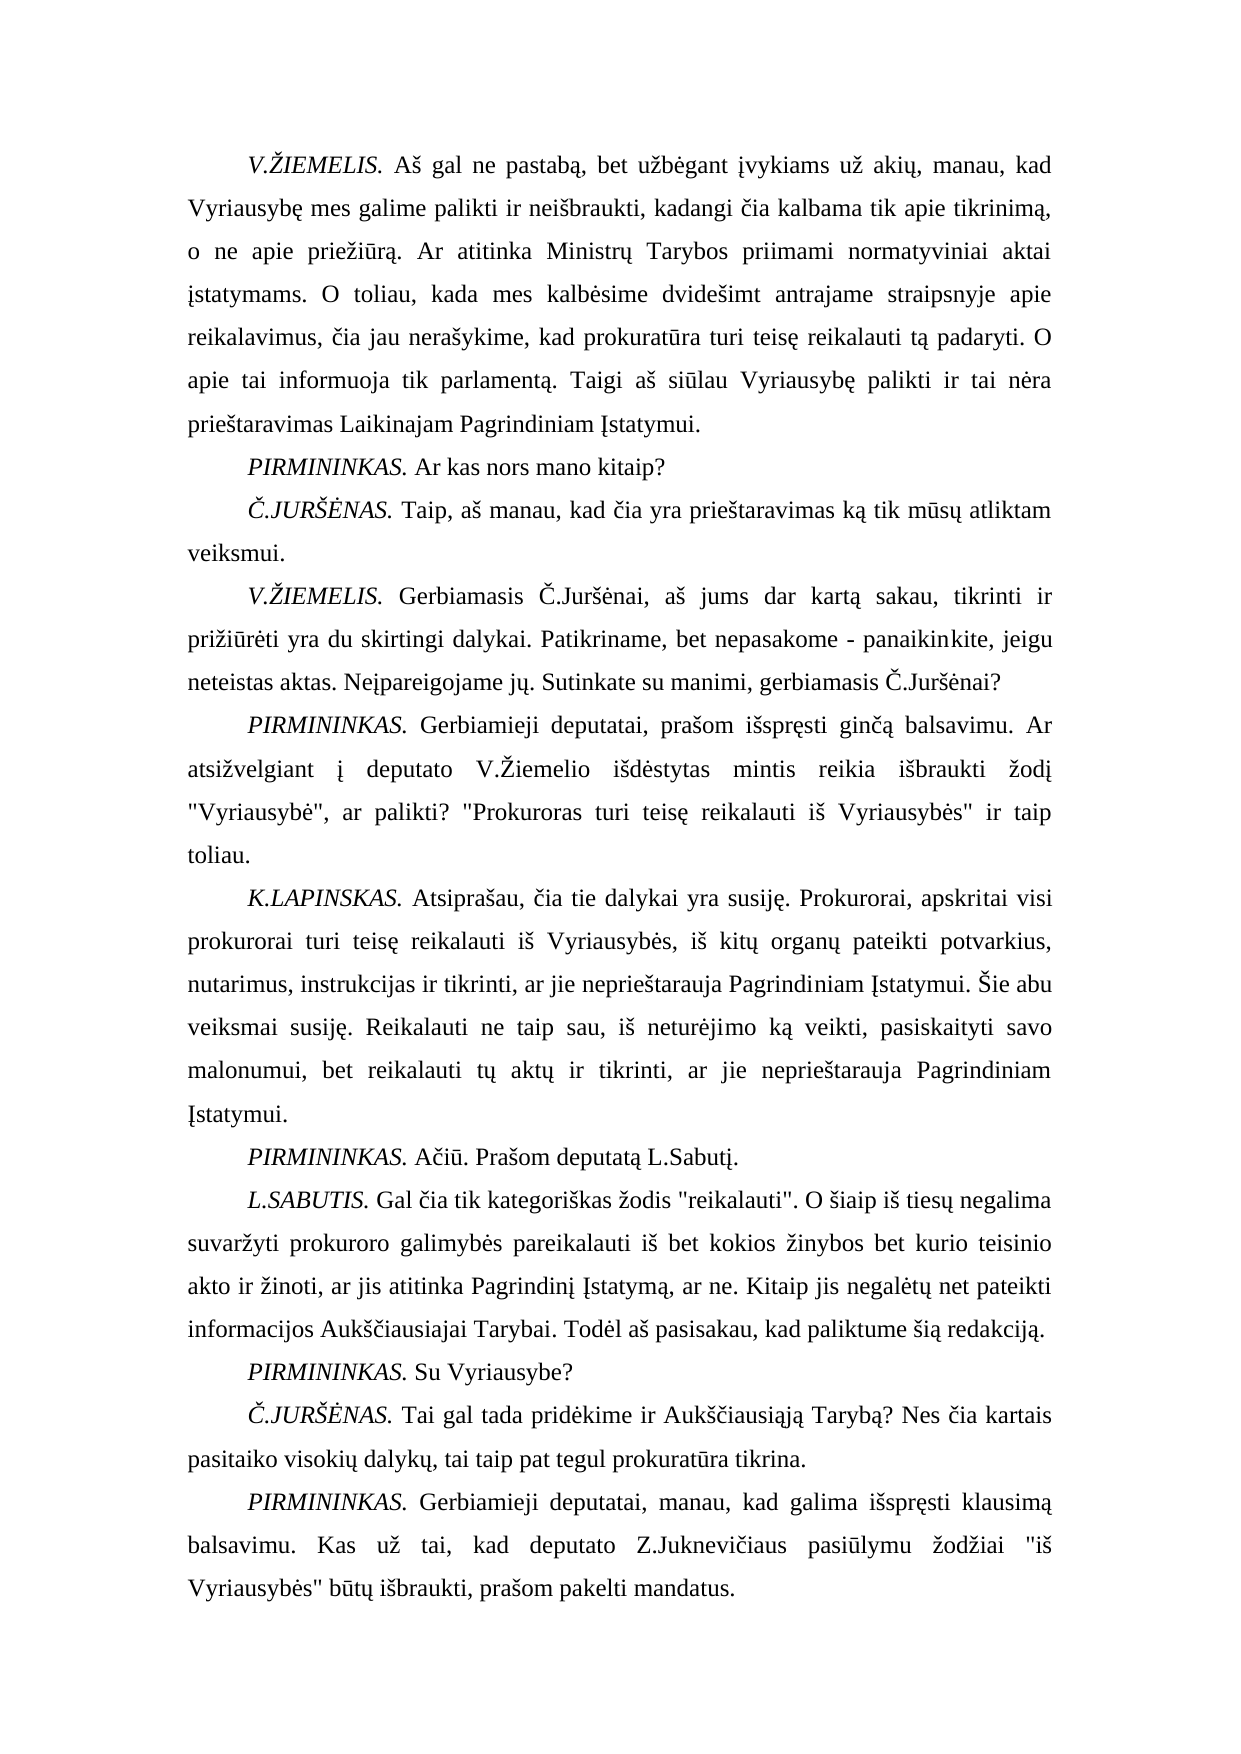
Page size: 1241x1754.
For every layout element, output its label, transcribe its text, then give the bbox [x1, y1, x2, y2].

text PIRMININKAS. Su Vyriausybe? [187, 1357, 1053, 1386]
text L.SABUTIS. Gal čia tik kategoriškas žodis "reikalauti". O šiaip iš tiesų negalima suvaržyti prokuroro galimybės pareikalauti iš bet kokios žinybos bet kurio teisinio akto ir žinoti, ar jis atitinka Pagrindinį Įstatymą, ar ne. Kitaip jis negalėtų net pateikti informacijos Aukščiausiajai Tarybai. Todėl aš pasisakau, kad paliktume šią redakciją. [187, 1185, 1053, 1343]
text V.ŽIEMELIS. Aš gal ne pastabą, bet užbėgant įvykiams už akių, manau, kad Vyriausybę mes galime palikti ir neišbraukti, kadangi čia kalbama tik apie tikrinimą, o ne apie priežiūrą. Ar atitinka Ministrų Tarybos priimami normatyviniai aktai įstatymams. O toliau, kada mes kalbėsime dvidešimt antrajame straipsnyje apie reikalavimus, čia jau nerašykime, kad prokuratū­ra turi teisę reikalauti tą padaryti. O apie tai informuoja tik parlamentą. Taigi aš siūlau Vyriausybę palikti ir tai nėra prieštaravimas Laikinajam Pagrindiniam Įstatymui. [187, 150, 1053, 437]
text K.LAPINSKAS. Atsiprašau, čia tie dalykai yra susiję. Prokurorai, apskri­tai visi prokurorai turi teisę reikalauti iš Vyriausybės, iš kitų organų pateikti potvarkius, nutarimus, instrukcijas ir tikrinti, ar jie neprieštarauja Pagrindi­niam Įstatymui. Šie abu veiksmai susiję. Reikalauti ne taip sau, iš neturėji­mo ką veikti, pasiskaityti savo malonumui, bet reikalauti tų aktų ir tikrinti, ar jie neprieštarauja Pagrindiniam Įstatymui. [187, 883, 1053, 1127]
text Č.JURŠĖNAS. Tai gal tada pridėkime ir Aukščiausiąją Tarybą? Nes čia kartais pasitaiko visokių dalykų, tai taip pat tegul prokuratūra tikrina. [187, 1401, 1053, 1472]
text Č.JURŠĖNAS. Taip, aš manau, kad čia yra prieštaravimas ką tik mūsų atliktam veiksmui. [187, 495, 1053, 567]
text PIRMININKAS. Gerbiamieji deputatai, prašom išspręsti ginčą balsavimu. Ar atsižvelgiant į deputato V.Žiemelio išdėstytas mintis reikia išbraukti žodį "Vyriausybė", ar palikti? "Prokuroras turi teisę reikalauti iš Vyriausybės" ir taip toliau. [187, 711, 1053, 869]
text PIRMININKAS. Ar kas nors mano kitaip? [187, 452, 1053, 481]
text PIRMININKAS. Ačiū. Prašom deputatą L.Sabutį. [187, 1142, 1053, 1171]
text V.ŽIEMELIS. Gerbiamasis Č.Juršėnai, aš jums dar kartą sakau, tikrinti ir prižiūrėti yra du skirtingi dalykai. Patikriname, bet nepasakome - panaikin­kite, jeigu neteistas aktas. Neįpareigojame jų. Sutinkate su manimi, gerbia­masis Č.Juršėnai? [187, 581, 1053, 696]
text PIRMININKAS. Gerbiamieji deputatai, manau, kad galima išspręsti klausimą balsavimu. Kas už tai, kad deputato Z.Juknevičiaus pasiūlymu žodžiai "iš Vyriausybės" būtų išbraukti, prašom pakelti mandatus. [187, 1487, 1053, 1602]
